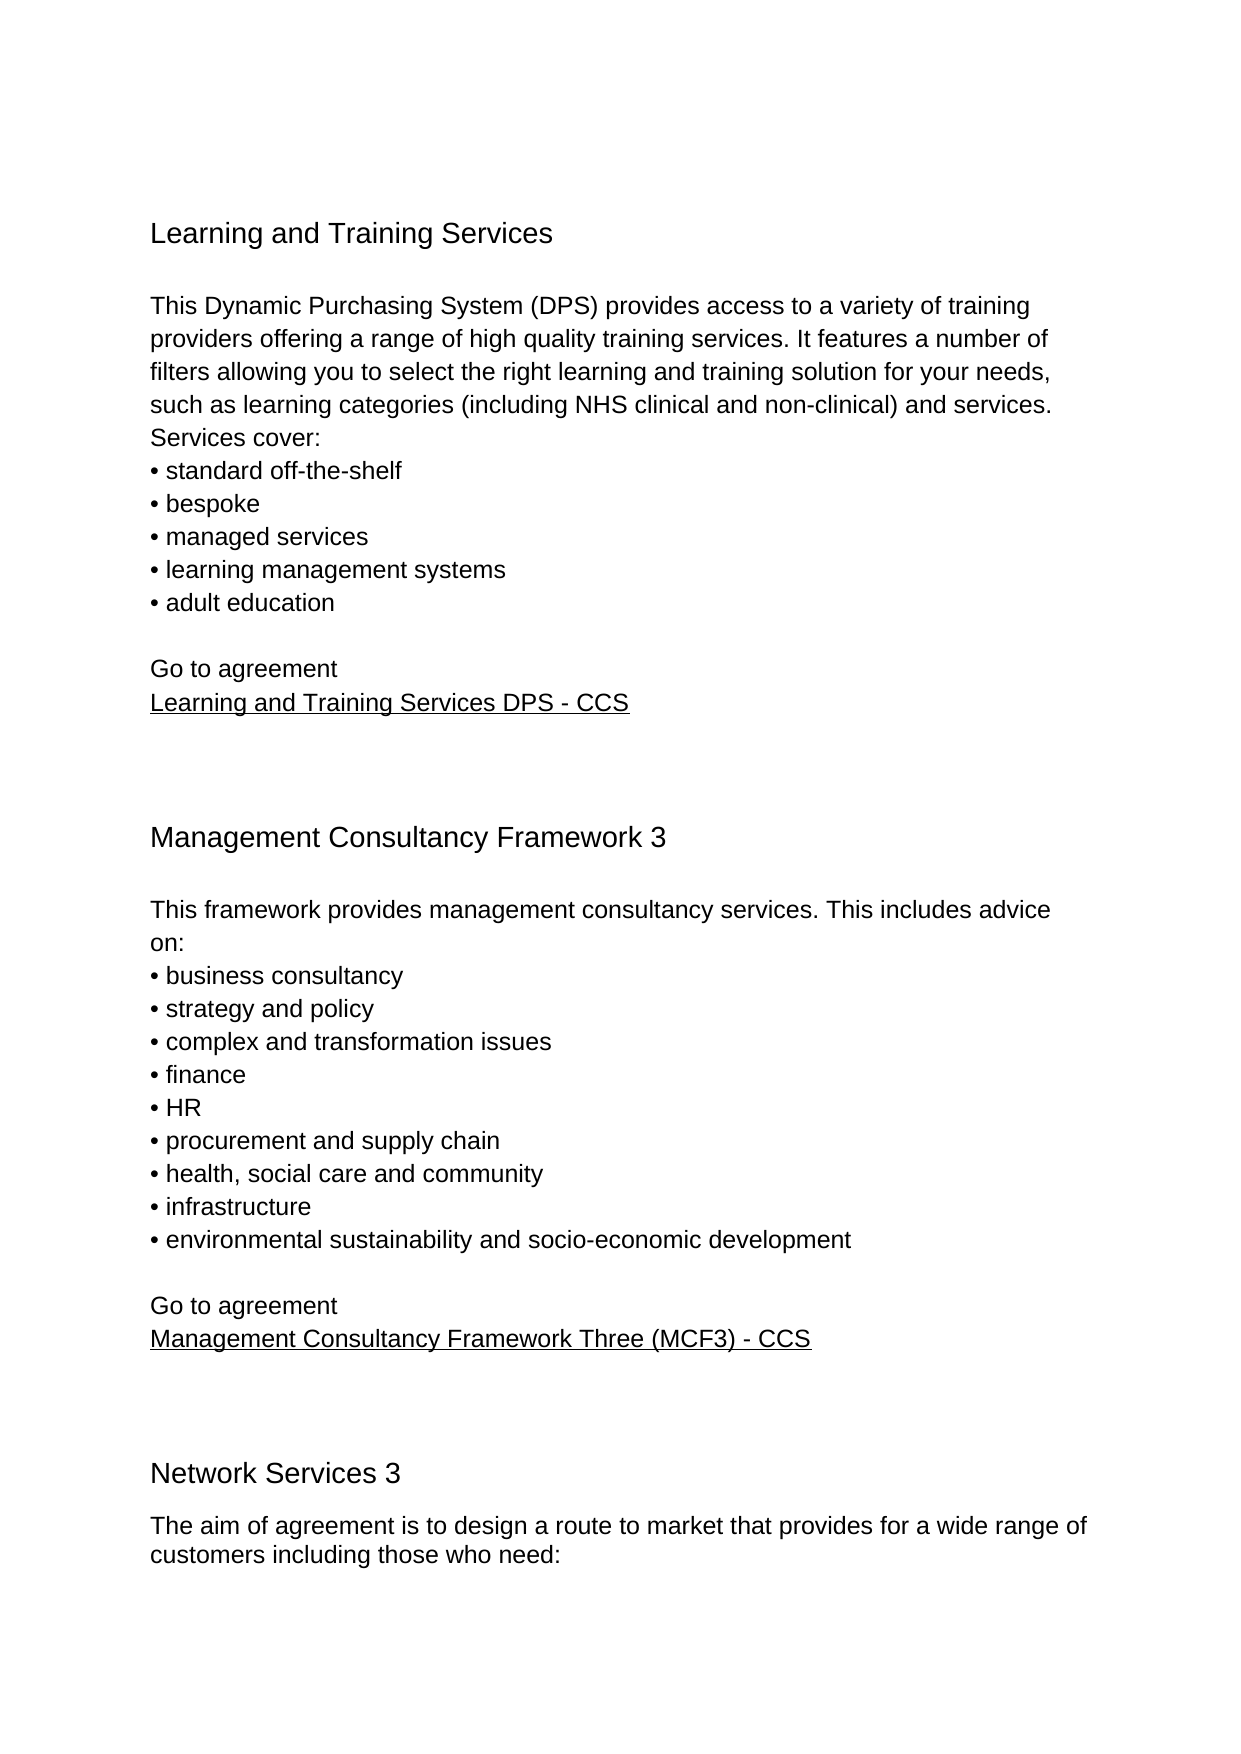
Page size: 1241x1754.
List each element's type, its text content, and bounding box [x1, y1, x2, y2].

text • adult education [150, 588, 1090, 617]
text • health, social care and community [150, 1159, 1090, 1188]
text Go to agreement [150, 654, 1090, 683]
text Go to agreement [150, 1291, 1090, 1320]
text Management Consultancy Framework Three (MCF3) - CCS [150, 1324, 1090, 1353]
text • infrastructure [150, 1192, 1090, 1221]
text • environmental sustainability and socio-economic development [150, 1225, 1090, 1254]
text This Dynamic Purchasing System (DPS) provides access to a variety of training providers offering a range of high quality training services. It features a number of filters allowing you to select the right learning and training solution for your needs, such as learning categories (including NHS clinical and non-clinical) and services. [150, 291, 1090, 419]
text • finance [150, 1060, 1090, 1089]
text • learning management systems [150, 555, 1090, 584]
text • strategy and policy [150, 994, 1090, 1023]
subtitle Learning and Training Services [150, 216, 1090, 250]
text • bespoke [150, 489, 1090, 518]
text • complex and transformation issues [150, 1027, 1090, 1056]
subtitle Management Consultancy Framework 3 [150, 820, 1090, 853]
subtitle Network Services 3 [150, 1456, 1090, 1490]
text • HR [150, 1093, 1090, 1122]
text • business consultancy [150, 961, 1090, 989]
text The aim of agreement is to design a route to market that provides for a wide range of customers including those who need: [150, 1511, 1090, 1568]
text • procurement and supply chain [150, 1126, 1090, 1155]
text Services cover: [150, 423, 1090, 452]
text • standard off-the-shelf [150, 456, 1090, 485]
text • managed services [150, 522, 1090, 551]
text This framework provides management consultancy services. This includes advice on: [150, 895, 1090, 957]
text Learning and Training Services DPS - CCS [150, 687, 1090, 716]
